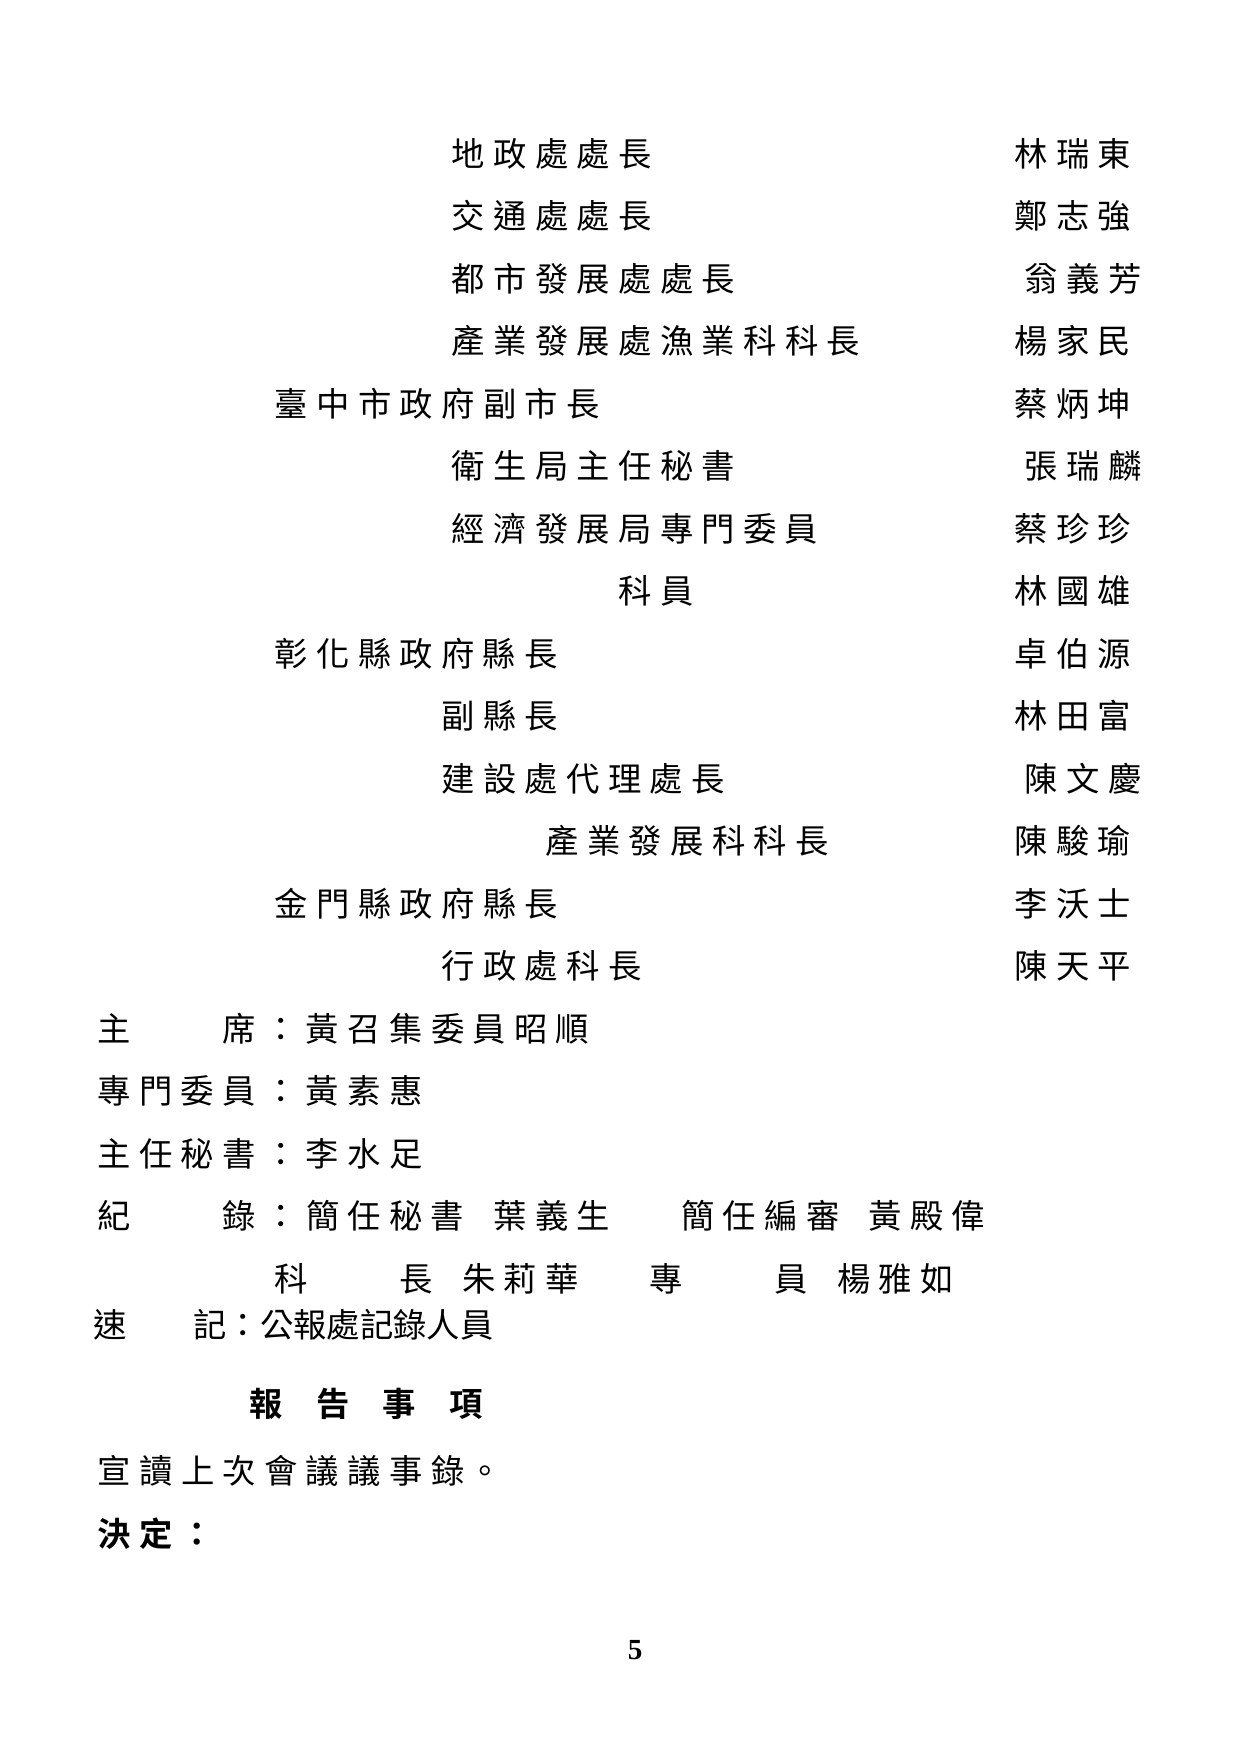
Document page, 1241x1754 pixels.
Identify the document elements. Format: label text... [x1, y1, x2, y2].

text 產業發展科科長 陳駿瑜 [541, 798, 1177, 860]
text 行政處科長 陳天平 [436, 923, 1177, 985]
text 宣讀上次會議議事錄。 [93, 1427, 1177, 1490]
text 都市發展處處長 翁義芳 [439, 235, 1177, 298]
text 交通處處長 鄭志強 [439, 173, 1177, 235]
text 彰化縣政府縣長 卓伯源 [266, 610, 1177, 673]
text 衛生局主任秘書 張瑞麟 [439, 423, 1177, 485]
text 決定： [93, 1490, 1177, 1552]
text 金門縣政府縣長 李沃士 [266, 860, 1177, 923]
text 副縣長 林田富 [436, 673, 1177, 735]
text 主 席：黃召集委員昭順 [93, 985, 1177, 1048]
text 地政處處長 林瑞東 [439, 110, 1177, 173]
text 產業發展處漁業科科長 楊家民 [439, 298, 1177, 360]
text 紀 錄：簡任秘書 葉義生 簡任編審 黃殿偉 [93, 1173, 1191, 1235]
text 科 長 朱莉華 專 員 楊雅如 [266, 1235, 1177, 1298]
text 報 告 事 項 [93, 1373, 1177, 1427]
text 主任秘書：李水足 [93, 1110, 1147, 1173]
text 建設處代理處長 陳文慶 [436, 735, 1177, 798]
text 經濟發展局專門委員 蔡珍珍 [439, 485, 1177, 548]
text 臺中市政府副市長 蔡炳坤 [266, 360, 1177, 423]
text 速 記：公報處記錄人員 [93, 1298, 1177, 1348]
text 科員 林國雄 [614, 548, 1177, 610]
text 專門委員：黃素惠 [93, 1048, 1147, 1110]
